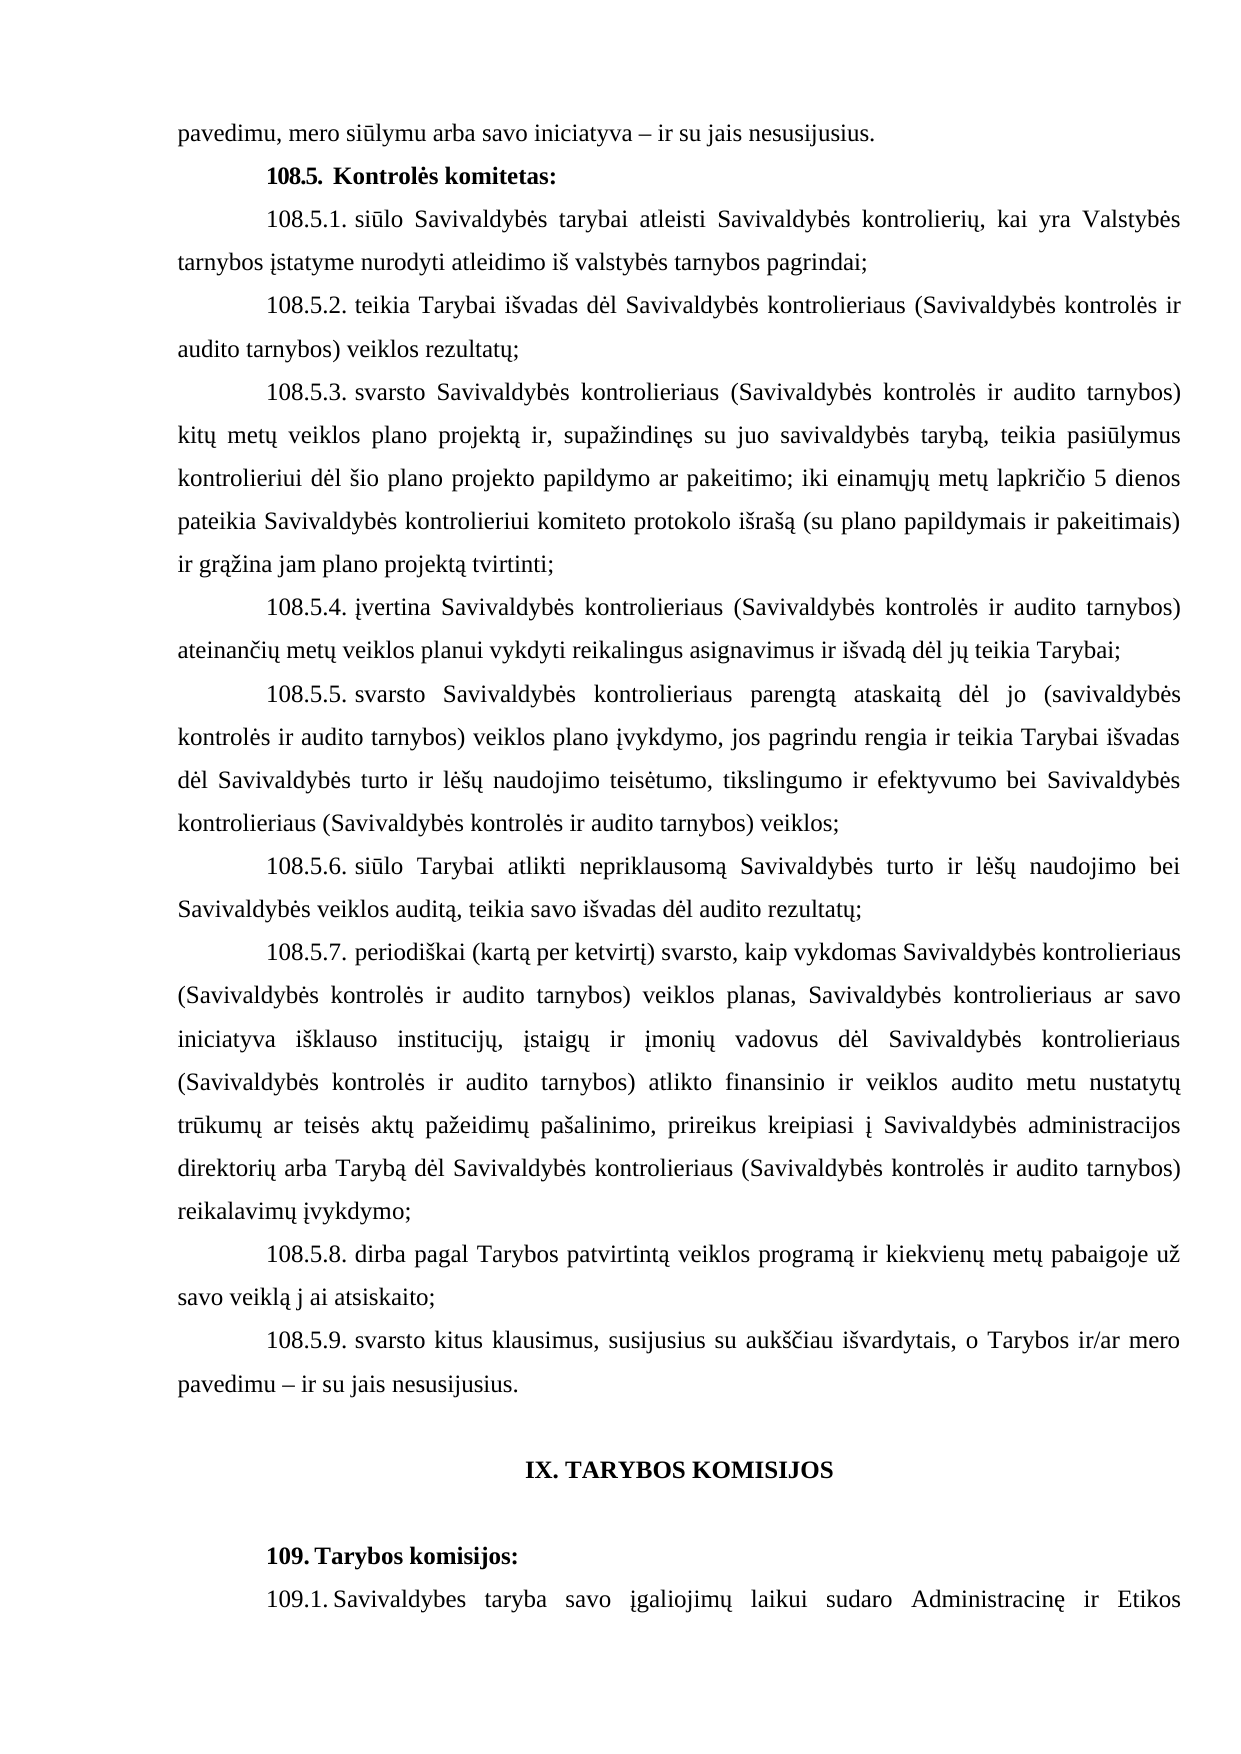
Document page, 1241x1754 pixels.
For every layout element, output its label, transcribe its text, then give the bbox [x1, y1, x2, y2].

text 108.5.8. dirba pagal Tarybos patvirtintą veiklos programą ir kiekvienų metų pabaigoje už savo veiklą j ai atsiskaito; [177, 1239, 1181, 1311]
text 108.5.6. siūlo Tarybai atlikti nepriklausomą Savivaldybės turto ir lėšų naudojimo bei Savivaldybės veiklos auditą, teikia savo išvadas dėl audito rezultatų; [177, 851, 1181, 923]
text 108.5.3. svarsto Savivaldybės kontrolieriaus (Savivaldybės kontrolės ir audito tarnybos) kitų metų veiklos plano projektą ir, supažindinęs su juo savivaldybės tarybą, teikia pasiūlymus kontrolieriui dėl šio plano projekto papildymo ar pakeitimo; iki einamųjų metų lapkričio 5 dienos pateikia Savivaldybės kontrolieriui komiteto protokolo išrašą (su plano papildymais ir pakeitimais) ir grąžina jam plano projektą tvirtinti; [177, 377, 1181, 578]
text 108.5.5. svarsto Savivaldybės kontrolieriaus parengtą ataskaitą dėl jo (savivaldybės kontrolės ir audito tarnybos) veiklos plano įvykdymo, jos pagrindu rengia ir teikia Tarybai išvadas dėl Savivaldybės turto ir lėšų naudojimo teisėtumo, tikslingumo ir efektyvumo bei Savivaldybės kontrolieriaus (Savivaldybės kontrolės ir audito tarnybos) veiklos; [177, 679, 1181, 837]
text 108.5. Kontrolės komitetas: [177, 161, 1181, 190]
text 108.5.2. teikia Tarybai išvadas dėl Savivaldybės kontrolieriaus (Savivaldybės kontrolės ir audito tarnybos) veiklos rezultatų; [177, 291, 1181, 362]
text 108.5.1. siūlo Savivaldybės tarybai atleisti Savivaldybės kontrolierių, kai yra Valstybės tarnybos įstatyme nurodyti atleidimo iš valstybės tarnybos pagrindai; [177, 204, 1181, 276]
text 108.5.7. periodiškai (kartą per ketvirtį) svarsto, kaip vykdomas Savivaldybės kontrolieriaus (Savivaldybės kontrolės ir audito tarnybos) veiklos planas, Savivaldybės kontrolieriaus ar savo iniciatyva išklauso institucijų, įstaigų ir įmonių vadovus dėl Savivaldybės kontrolieriaus (Savivaldybės kontrolės ir audito tarnybos) atlikto finansinio ir veiklos audito metu nustatytų trūkumų ar teisės aktų pažeidimų pašalinimo, prireikus kreipiasi į Savivaldybės administracijos direktorių arba Tarybą dėl Savivaldybės kontrolieriaus (Savivaldybės kontrolės ir audito tarnybos) reikalavimų įvykdymo; [177, 937, 1181, 1225]
text 108.5.9. svarsto kitus klausimus, susijusius su aukščiau išvardytais, o Tarybos ir/ar mero pavedimu – ir su jais nesusijusius. [177, 1326, 1181, 1397]
text 108.5.4. įvertina Savivaldybės kontrolieriaus (Savivaldybės kontrolės ir audito tarnybos) ateinančių metų veiklos planui vykdyti reikalingus asignavimus ir išvadą dėl jų teikia Tarybai; [177, 592, 1181, 664]
text 109.1. Savivaldybes taryba savo įgaliojimų laikui sudaro Administracinę ir Etikos [177, 1584, 1181, 1613]
text 109. Tarybos komisijos: [177, 1541, 1181, 1570]
text IX. TARYBOS KOMISIJOS [177, 1455, 1181, 1484]
text pavedimu, mero siūlymu arba savo iniciatyva – ir su jais nesusijusius. [177, 118, 1181, 147]
